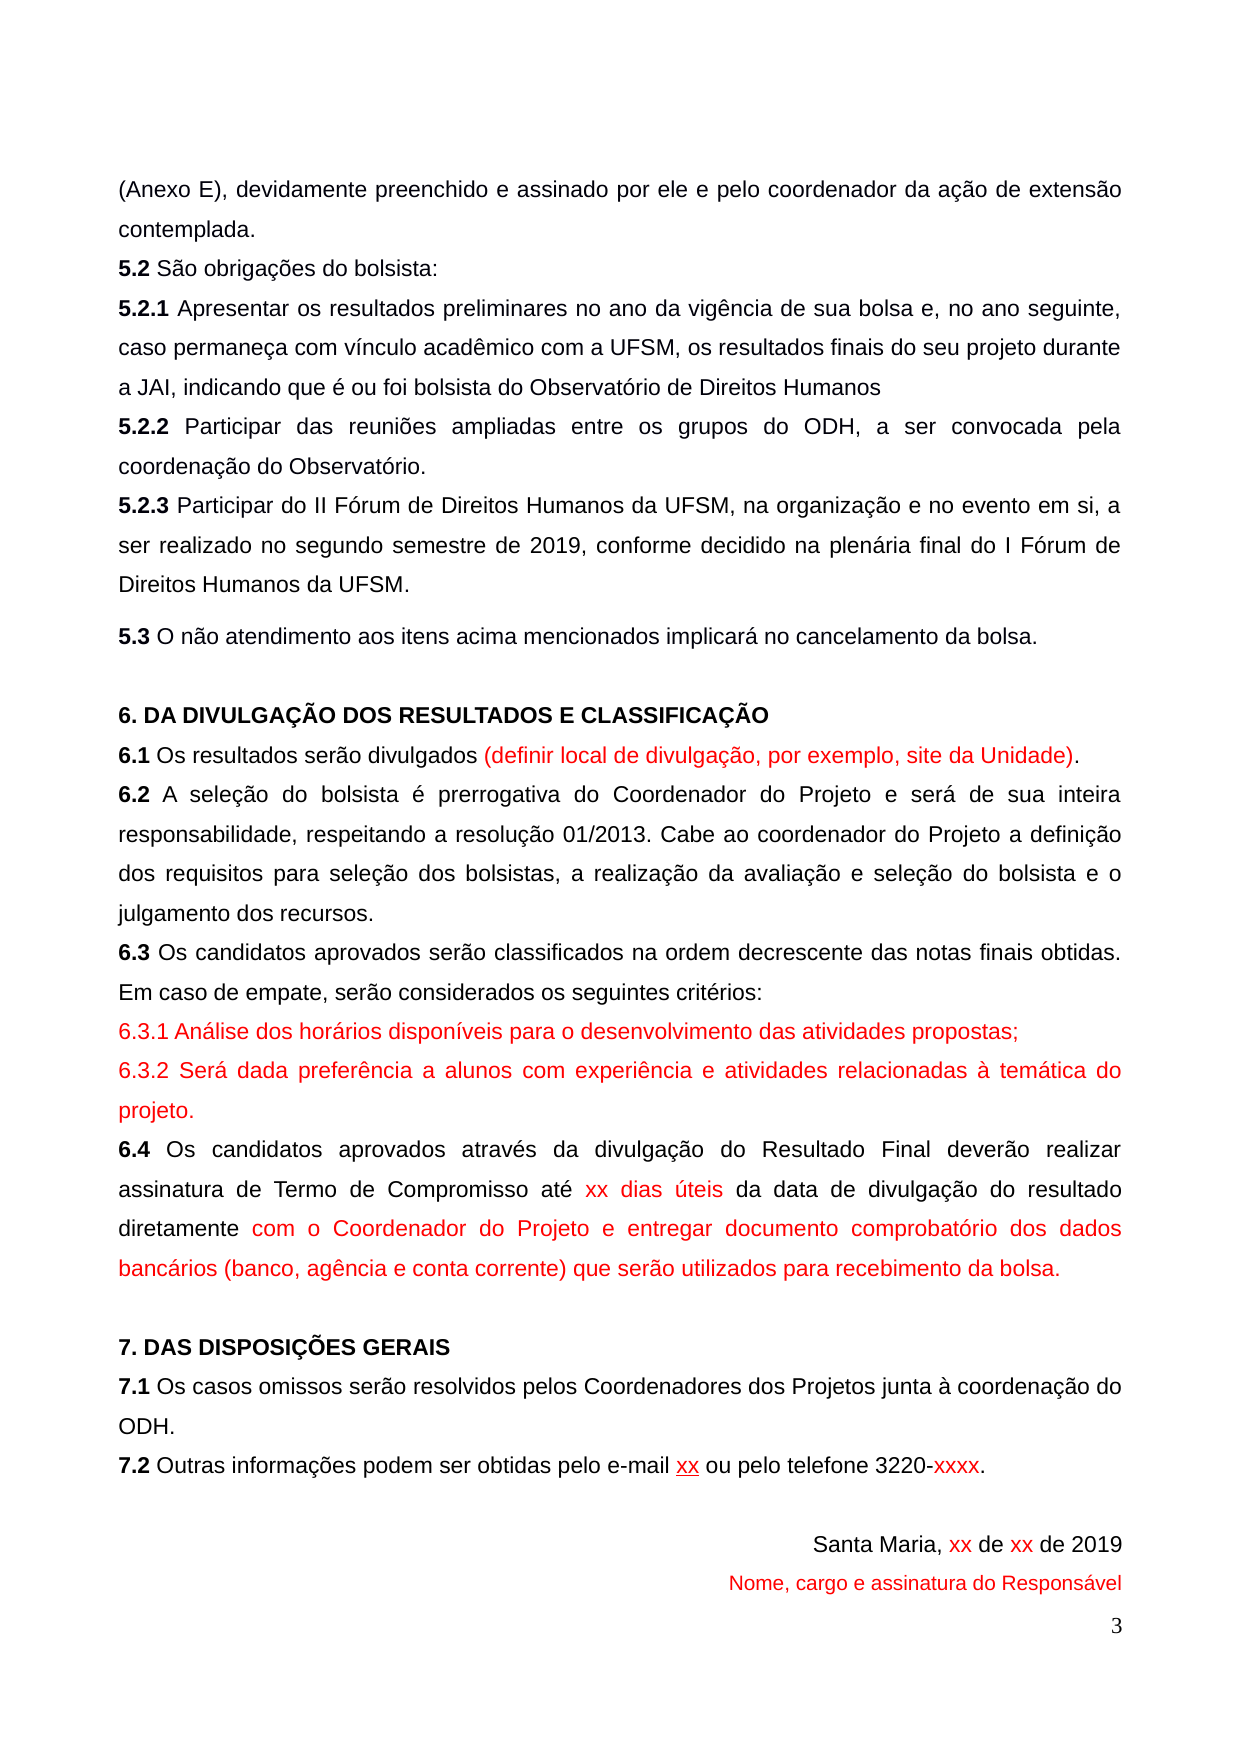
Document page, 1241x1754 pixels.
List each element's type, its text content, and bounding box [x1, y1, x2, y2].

text Santa Maria, xx de xx de 2019 [118, 1531, 1122, 1557]
text 6.3 Os candidatos aprovados serão classificados na ordem decrescente das notas finais obtidas. Em caso de empate, serão considerados os seguintes critérios: [118, 939, 1122, 1005]
text 6.3.2 Será dada preferência a alunos com experiência e atividades relacionadas à temática do projeto. [118, 1057, 1122, 1123]
text (Anexo E), devidamente preenchido e assinado por ele e pelo coordenador da ação de extensão contemplada. [118, 176, 1122, 242]
text 7.2 Outras informações podem ser obtidas pelo e-mail xx ou pelo telefone 3220-xxxx. [118, 1452, 1122, 1478]
text 6.2 A seleção do bolsista é prerrogativa do Coordenador do Projeto e será de sua inteira responsabilidade, respeitando a resolução 01/2013. Cabe ao coordenador do Projeto a definição dos requisitos para seleção dos bolsistas, a realização da avaliação e seleção do bolsista e o julgamento dos recursos. [118, 781, 1122, 926]
text 5.3 O não atendimento aos itens acima mencionados implicará no cancelamento da bolsa. [118, 623, 1122, 649]
text 6.3.1 Análise dos horários disponíveis para o desenvolvimento das atividades propostas; [118, 1018, 1122, 1044]
text 6. DA DIVULGAÇÃO DOS RESULTADOS E CLASSIFICAÇÃO [118, 702, 1122, 728]
text 5.2.1 Apresentar os resultados preliminares no ano da vigência de sua bolsa e, no ano seguinte, caso permaneça com vínculo acadêmico com a UFSM, os resultados finais do seu projeto durante a JAI, indicando que é ou foi bolsista do Observatório de Direitos Humanos [118, 295, 1122, 400]
text 5.2.3 Participar do II Fórum de Direitos Humanos da UFSM, na organização e no evento em si, a ser realizado no segundo semestre de 2019, conforme decidido na plenária final do I Fórum de Direitos Humanos da UFSM. [118, 492, 1122, 597]
text 5.2.2 Participar das reuniões ampliadas entre os grupos do ODH, a ser convocada pela coordenação do Observatório. [118, 413, 1122, 479]
text Nome, cargo e assinatura do Responsável [118, 1571, 1122, 1594]
text 6.1 Os resultados serão divulgados (definir local de divulgação, por exemplo, site da Unidade). [118, 742, 1122, 768]
text 7.1 Os casos omissos serão resolvidos pelos Coordenadores dos Projetos junta à coordenação do ODH. [118, 1373, 1122, 1439]
text 6.4 Os candidatos aprovados através da divulgação do Resultado Final deverão realizar assinatura de Termo de Compromisso até xx dias úteis da data de divulgação do resultado diretamente com o Coordenador do Projeto e entregar documento comprobatório dos dados bancários (banco, agência e conta corrente) que serão utilizados para recebimento da bolsa. [118, 1136, 1122, 1281]
text 5.2 São obrigações do bolsista: [118, 255, 1122, 282]
text 7. DAS DISPOSIÇÕES GERAIS [118, 1334, 1122, 1360]
